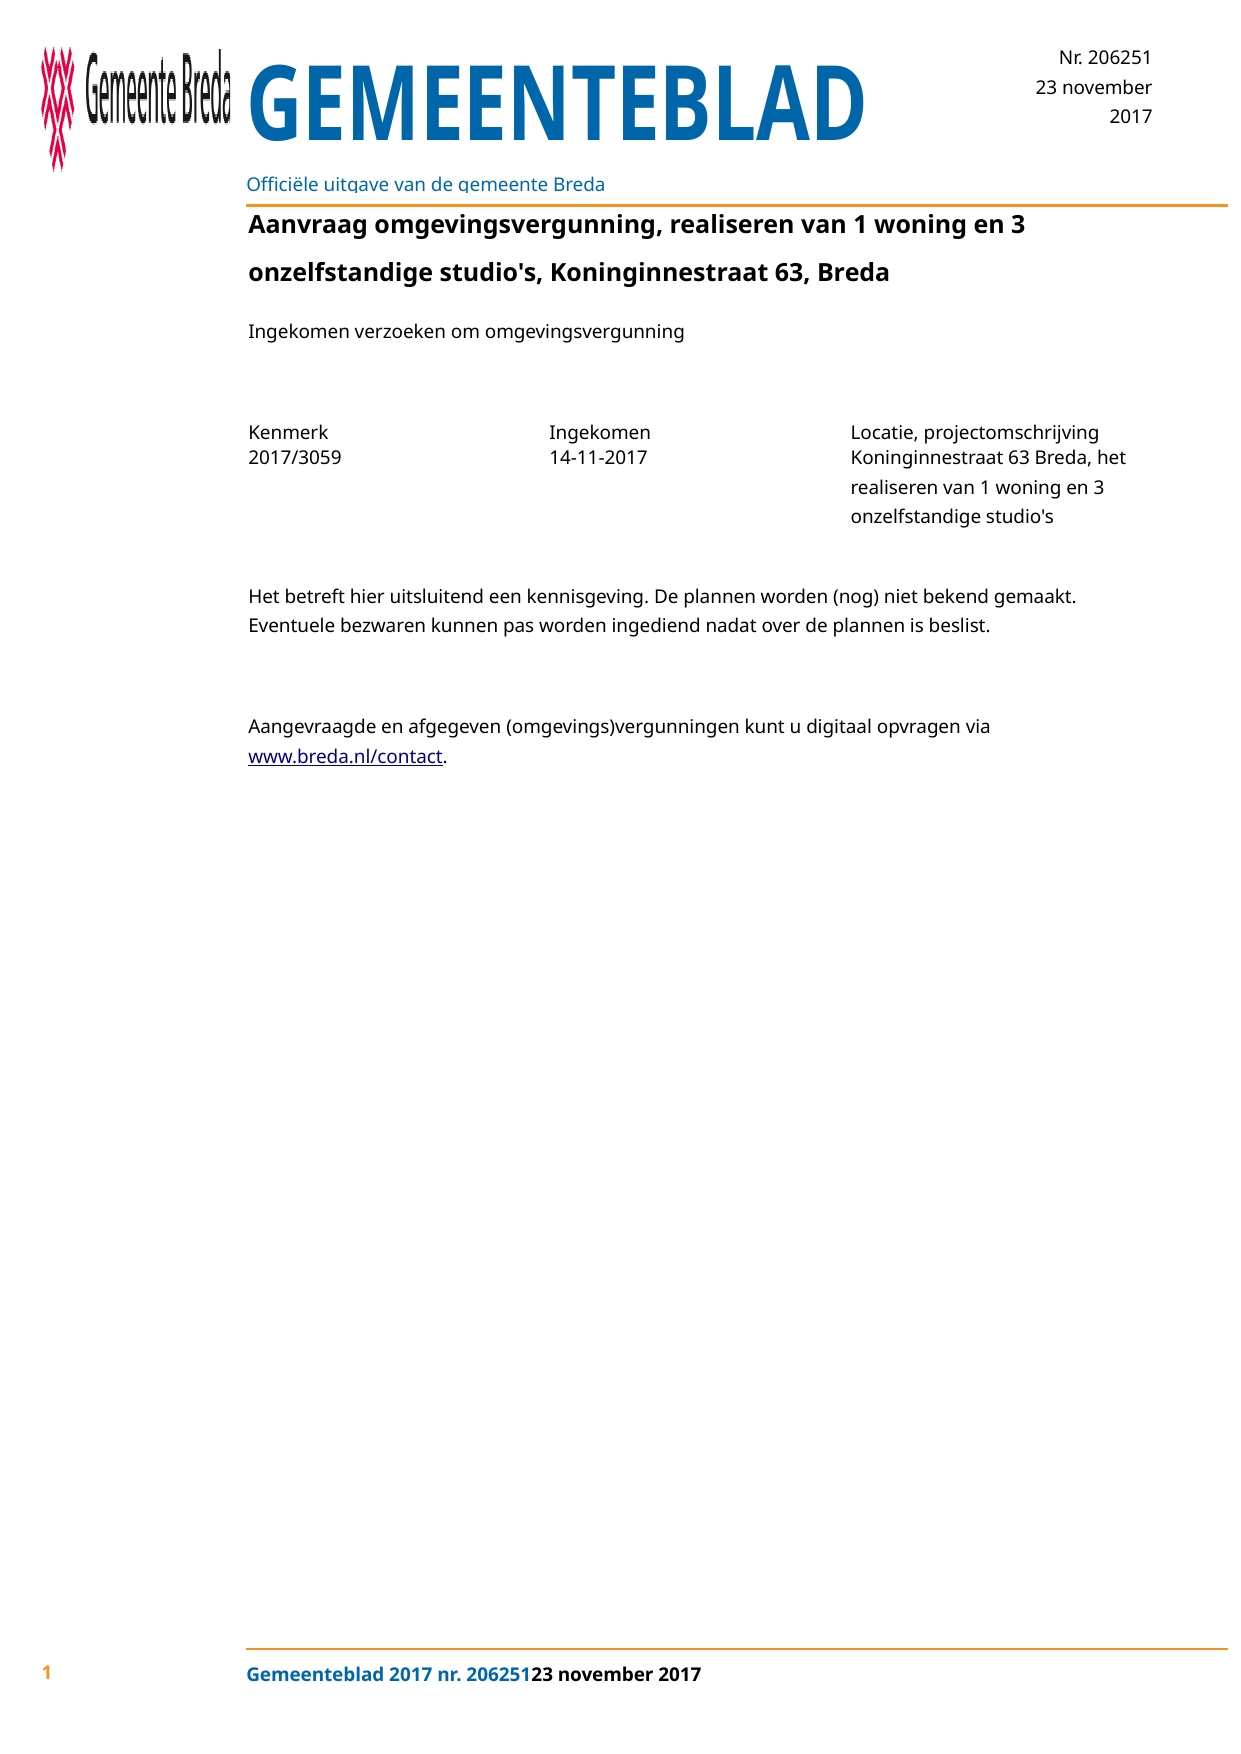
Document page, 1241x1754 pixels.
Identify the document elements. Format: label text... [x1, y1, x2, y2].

table_header Locatie, projectomschrijving [850, 419, 1152, 444]
text Het betreft hier uitsluitend een kennisgeving. De plannen worden (nog) niet bekend gemaakt. Eventuele bezwaren kunnen pas worden ingediend nadat over de plannen is beslist. [248, 583, 1152, 638]
text Aangevraagde en afgegeven (omgevings)vergunningen kunt u digitaal opvragen via www.breda.nl/contact. [248, 713, 1152, 769]
picture [41, 47, 231, 172]
table_cell 2017/3059 [248, 445, 549, 529]
table_cell 14-11-2017 [549, 445, 850, 529]
table_header Ingekomen [549, 419, 850, 444]
table_cell Koninginnestraat 63 Breda, het realiseren van 1 woning en 3 onzelfstandige studio's [850, 445, 1152, 529]
table_header Kenmerk [248, 419, 549, 444]
text Ingekomen verzoeken om omgevingsvergunning [248, 318, 1152, 344]
text Aanvraag omgevingsvergunning, realiseren van 1 woning en 3 onzelfstandige studio's, Koninginnestraat 63, Breda [248, 207, 1152, 288]
